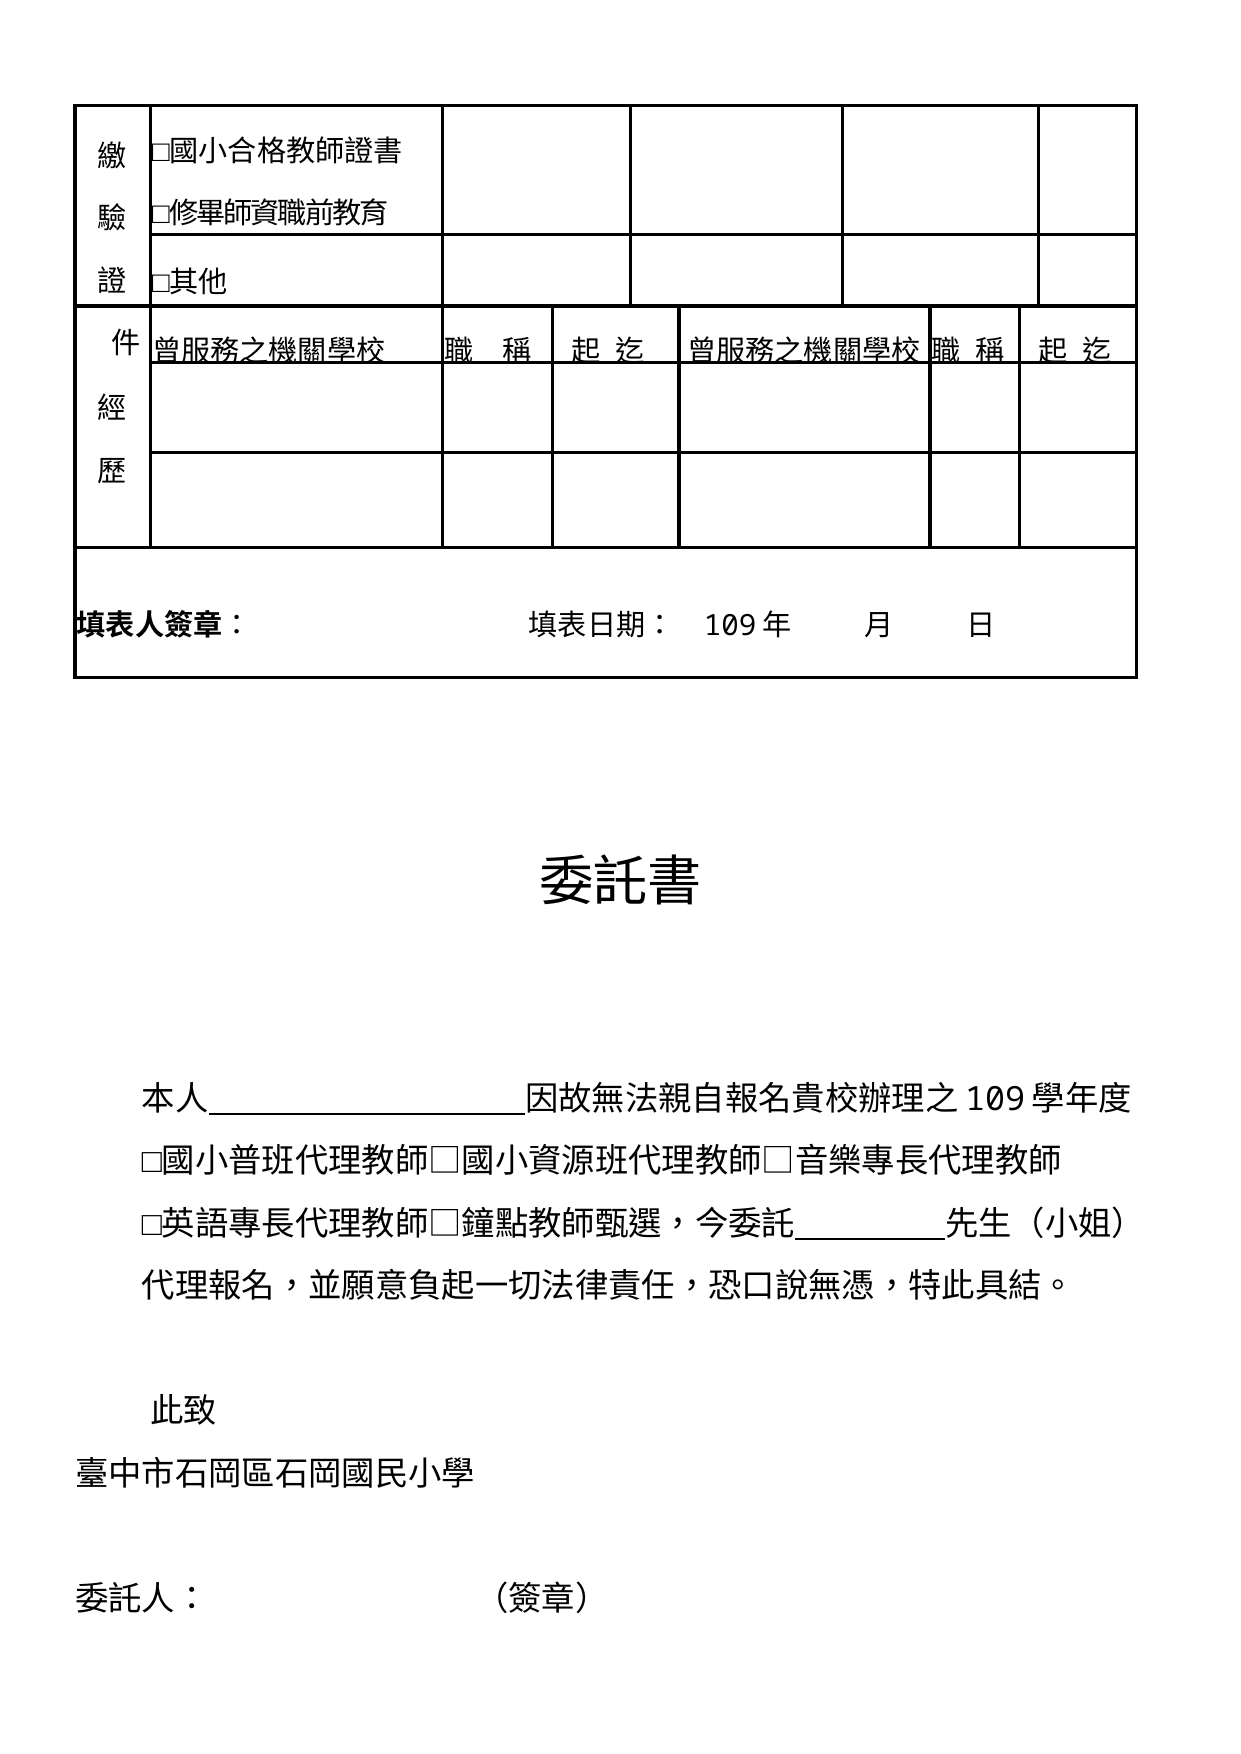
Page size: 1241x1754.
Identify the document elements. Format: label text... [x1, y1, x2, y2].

text □國小普班代理教師□國小資源班代理教師□音樂專長代理教師 [75, 1117, 1165, 1179]
table_cell [152, 454, 441, 546]
text 本人 因故無法親自報名貴校辦理之109學年度 [75, 1054, 1165, 1117]
table_cell [1040, 107, 1135, 232]
table_cell [554, 364, 677, 451]
text 委託人： （簽章） [75, 1554, 1165, 1617]
text 此致 [75, 1367, 1165, 1429]
table_cell [844, 107, 1037, 232]
table_cell [1021, 364, 1135, 451]
table_cell [444, 236, 629, 304]
table_cell [632, 236, 841, 304]
table_cell [554, 454, 677, 546]
table_cell [152, 364, 441, 451]
text 臺中市石岡區石岡國民小學 [75, 1429, 1165, 1492]
table_cell [1021, 454, 1135, 546]
table_cell [681, 364, 928, 451]
table_cell [444, 454, 551, 546]
text 委託書 [75, 804, 1165, 929]
text 代理報名，並願意負起一切法律責任，恐口說無憑，特此具結。 [75, 1242, 1165, 1304]
table_cell [932, 364, 1018, 451]
table_cell [681, 454, 928, 546]
table_cell 填表人簽章： 填表日期： 109年 月 日 [77, 549, 1135, 676]
table_cell [1040, 236, 1135, 304]
table_cell 應 繳 驗 證 件 [77, 107, 149, 304]
table_cell [444, 107, 629, 232]
table_cell [932, 454, 1018, 546]
text □英語專長代理教師□鐘點教師甄選，今委託 先生（小姐） [75, 1179, 1165, 1242]
table_cell [844, 236, 1037, 304]
table_cell 經 歷 [77, 308, 149, 546]
table_cell [632, 107, 841, 232]
table_cell [444, 364, 551, 451]
